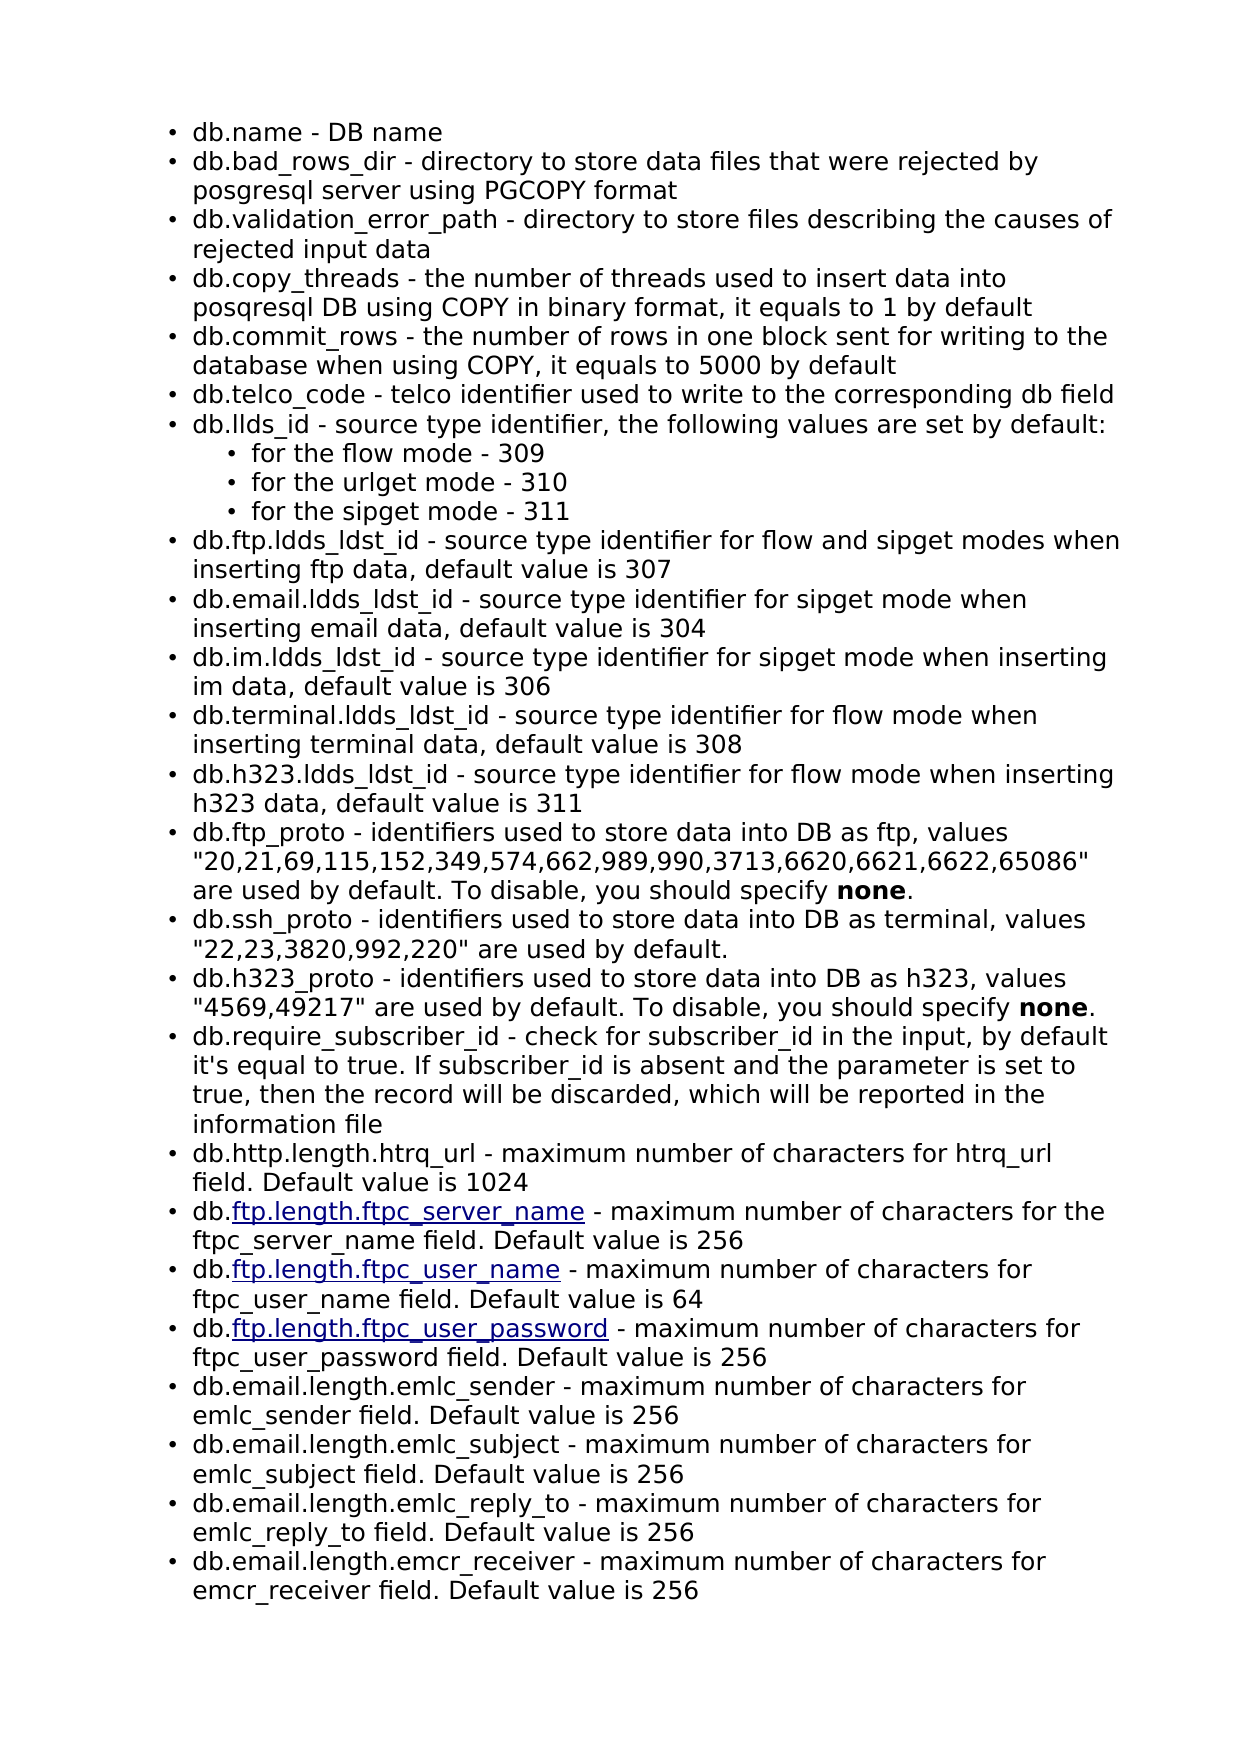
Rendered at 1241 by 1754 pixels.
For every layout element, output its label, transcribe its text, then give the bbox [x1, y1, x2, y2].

list db.email.ldds_ldst_id - source type identifier for sipget mode when inserting email data, default value is 304 [177, 585, 1122, 643]
list db.copy_threads - the number of threads used to insert data into posqresql DB using COPY in binary format, it equals to 1 by default [177, 264, 1122, 322]
list db.h323_proto - identifiers used to store data into DB as h323, values "4569,49217" are used by default. To disable, you should specify none. [177, 964, 1122, 1022]
list db.im.ldds_ldst_id - source type identifier for sipget mode when inserting im data, default value is 306 [177, 643, 1122, 701]
list db.ftp.ldds_ldst_id - source type identifier for flow and sipget modes when inserting ftp data, default value is 307 [177, 526, 1122, 585]
list db.validation_error_path - directory to store files describing the causes of rejected input data [177, 206, 1122, 264]
list db.terminal.ldds_ldst_id - source type identifier for flow mode when inserting terminal data, default value is 308 [177, 701, 1122, 760]
list for the flow mode - 309 [236, 439, 1122, 468]
list db.commit_rows - the number of rows in one block sent for writing to the database when using COPY, it equals to 5000 by default [177, 322, 1122, 381]
list db.email.length.emcr_receiver - maximum number of characters for emcr_receiver field. Default value is 256 [177, 1547, 1122, 1606]
list db.email.length.emlc_subject - maximum number of characters for emlc_subject field. Default value is 256 [177, 1431, 1122, 1489]
list for the sipget mode - 311 [236, 497, 1122, 526]
list db.telco_code - telco identifier used to write to the corresponding db field [177, 381, 1122, 410]
list db.ftp.length.ftpc_user_password - maximum number of characters for ftpc_user_password field. Default value is 256 [177, 1314, 1122, 1372]
list db.ssh_proto - identifiers used to store data into DB as terminal, values "22,23,3820,992,220" are used by default. [177, 906, 1122, 964]
list db.h323.ldds_ldst_id - source type identifier for flow mode when inserting h323 data, default value is 311 [177, 760, 1122, 818]
list db.ftp.length.ftpc_user_name - maximum number of characters for ftpc_user_name field. Default value is 64 [177, 1256, 1122, 1314]
list db.ftp_proto - identifiers used to store data into DB as ftp, values "20,21,69,115,152,349,574,662,989,990,3713,6620,6621,6622,65086" are used by default. To disable, you should specify none. [177, 818, 1122, 906]
list db.llds_id - source type identifier, the following values are set by default: [177, 410, 1122, 439]
list db.ftp.length.ftpc_server_name - maximum number of characters for the ftpc_server_name field. Default value is 256 [177, 1197, 1122, 1256]
list db.email.length.emlc_reply_to - maximum number of characters for emlc_reply_to field. Default value is 256 [177, 1489, 1122, 1547]
list db.name - DB name [177, 118, 1122, 147]
list db.http.length.htrq_url - maximum number of characters for htrq_url field. Default value is 1024 [177, 1139, 1122, 1197]
list for the urlget mode - 310 [236, 468, 1122, 497]
list db.bad_rows_dir - directory to store data files that were rejected by posgresql server using PGCOPY format [177, 147, 1122, 206]
list db.email.length.emlc_sender - maximum number of characters for emlc_sender field. Default value is 256 [177, 1372, 1122, 1431]
list db.require_subscriber_id - check for subscriber_id in the input, by default it's equal to true. If subscriber_id is absent and the parameter is set to true, then the record will be discarded, which will be reported in the information file [177, 1022, 1122, 1139]
